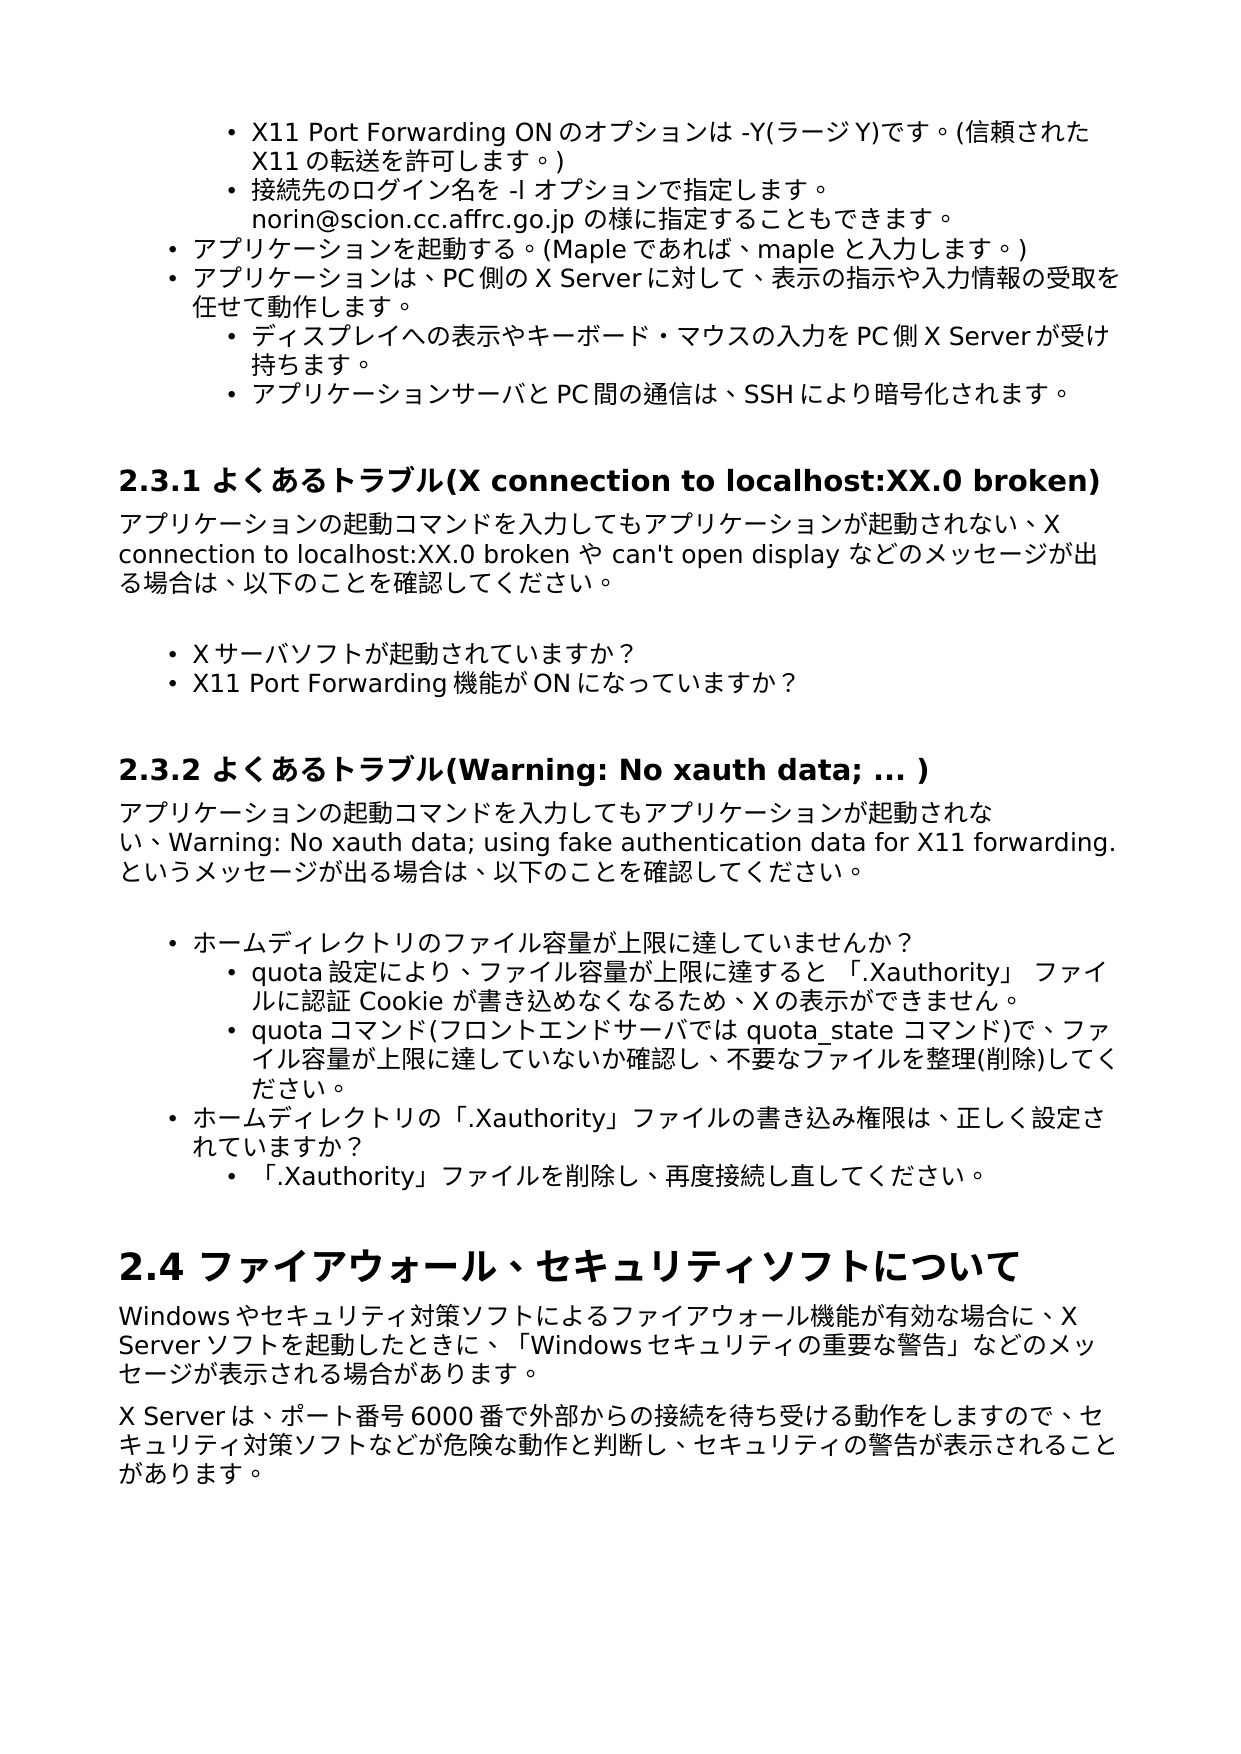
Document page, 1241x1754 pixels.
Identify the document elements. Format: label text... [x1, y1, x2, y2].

list ホームディレクトリのファイル容量が上限に達していませんか？ [177, 929, 1122, 958]
list quotaコマンド(フロントエンドサーバでは quota_state コマンド)で、ファイル容量が上限に達していないか確認し、不要なファイルを整理(削除)してください。 [236, 1016, 1122, 1104]
text Windowsやセキュリティ対策ソフトによるファイアウォール機能が有効な場合に、X Serverソフトを起動したときに、「Windowsセキュリティの重要な警告」などのメッセージが表示される場合があります。 [118, 1302, 1122, 1389]
list ホームディレクトリの「.Xauthority」ファイルの書き込み権限は、正しく設定されていますか？ [177, 1104, 1122, 1162]
text アプリケーションの起動コマンドを入力してもアプリケーションが起動されない、Warning: No xauth data; using fake authentication data for X11 forwarding. というメッセージが出る場合は、以下のことを確認してください。 [118, 799, 1122, 887]
list アプリケーションは、PC側のX Serverに対して、表示の指示や入力情報の受取を任せて動作します。 [177, 264, 1122, 322]
list quota設定により、ファイル容量が上限に達すると 「.Xauthority」 ファイルに認証 Cookie が書き込めなくなるため、Xの表示ができません。 [236, 958, 1122, 1016]
text アプリケーションの起動コマンドを入力してもアプリケーションが起動されない、X connection to localhost:XX.0 broken や can't open display などのメッセージが出る場合は、以下のことを確認してください。 [118, 511, 1122, 598]
list アプリケーションサーバとPC間の通信は、SSHにより暗号化されます。 [236, 381, 1122, 410]
subtitle 2.3.2 よくあるトラブル(Warning: No xauth data; ... ) [118, 753, 1122, 787]
list 接続先のログイン名を -l オプションで指定します。 norin@scion.cc.affrc.go.jp の様に指定することもできます。 [236, 176, 1122, 235]
list アプリケーションを起動する。(Mapleであれば、maple と入力します。) [177, 235, 1122, 264]
list X11 Port Forwarding機能がONになっていますか？ [177, 669, 1122, 698]
list Xサーバソフトが起動されていますか？ [177, 640, 1122, 669]
subtitle 2.4 ファイアウォール、セキュリティソフトについて [118, 1246, 1122, 1289]
text X Serverは、ポート番号6000番で外部からの接続を待ち受ける動作をしますので、セキュリティ対策ソフトなどが危険な動作と判断し、セキュリティの警告が表示されることがあります。 [118, 1402, 1122, 1489]
list 「.Xauthority」ファイルを削除し、再度接続し直してください。 [236, 1162, 1122, 1191]
list X11 Port Forwarding ONのオプションは -Y(ラージY)です。(信頼されたX11の転送を許可します。) [236, 118, 1122, 176]
subtitle 2.3.1 よくあるトラブル(X connection to localhost:XX.0 broken) [118, 464, 1122, 498]
list ディスプレイへの表示やキーボード・マウスの入力をPC側X Serverが受け持ちます。 [236, 322, 1122, 381]
